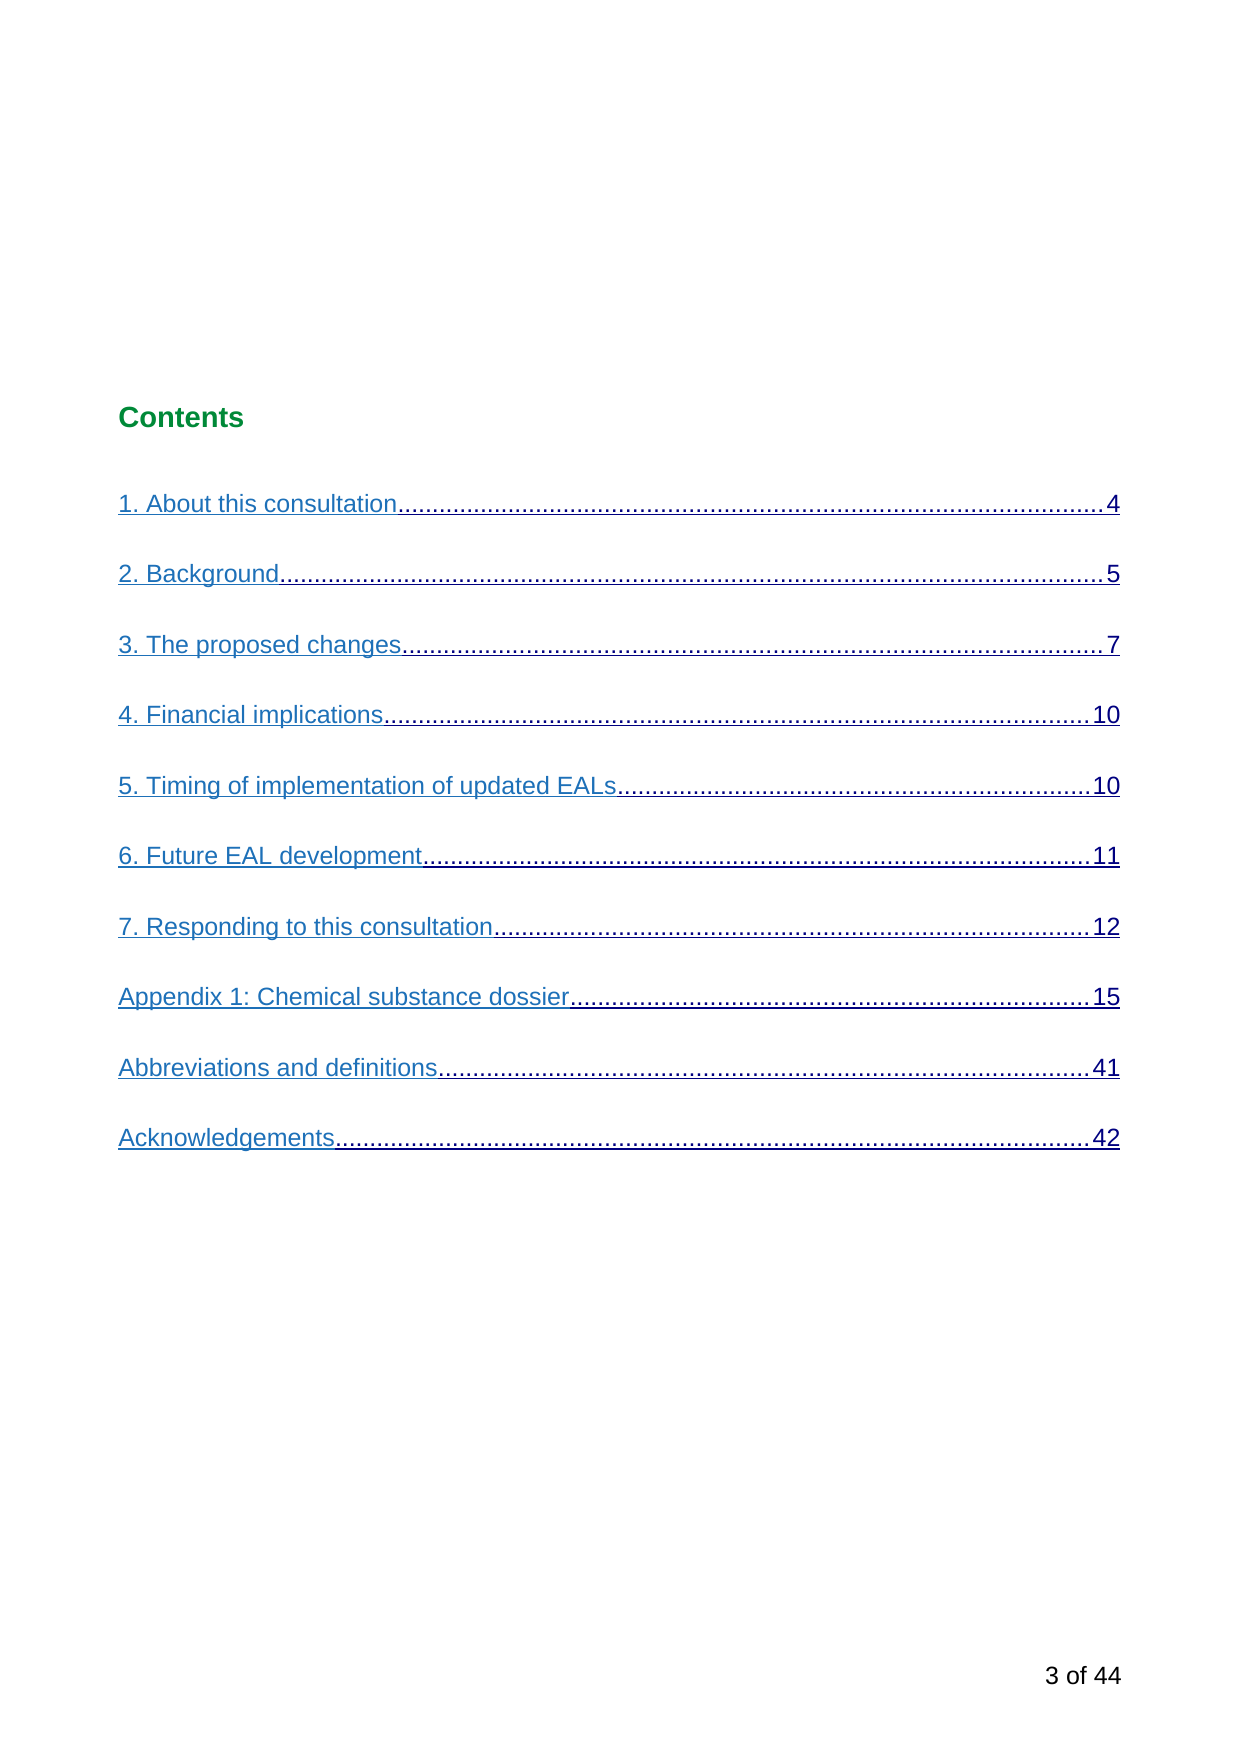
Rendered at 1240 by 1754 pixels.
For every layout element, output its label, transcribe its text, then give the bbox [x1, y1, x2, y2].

text 2. Background 5 [118, 559, 1121, 588]
text 6. Future EAL development 11 [118, 841, 1121, 870]
text 4. Financial implications 10 [118, 700, 1121, 729]
text Appendix 1: Chemical substance dossier 15 [118, 982, 1121, 1011]
text 1. About this consultation 4 [118, 489, 1121, 517]
text 5. Timing of implementation of updated EALs 10 [118, 771, 1121, 799]
text Acknowledgements 42 [118, 1123, 1121, 1152]
text 3. The proposed changes 7 [118, 630, 1121, 658]
text Contents [118, 400, 1121, 434]
text 7. Responding to this consultation 12 [118, 912, 1121, 941]
text Abbreviations and definitions 41 [118, 1053, 1121, 1082]
